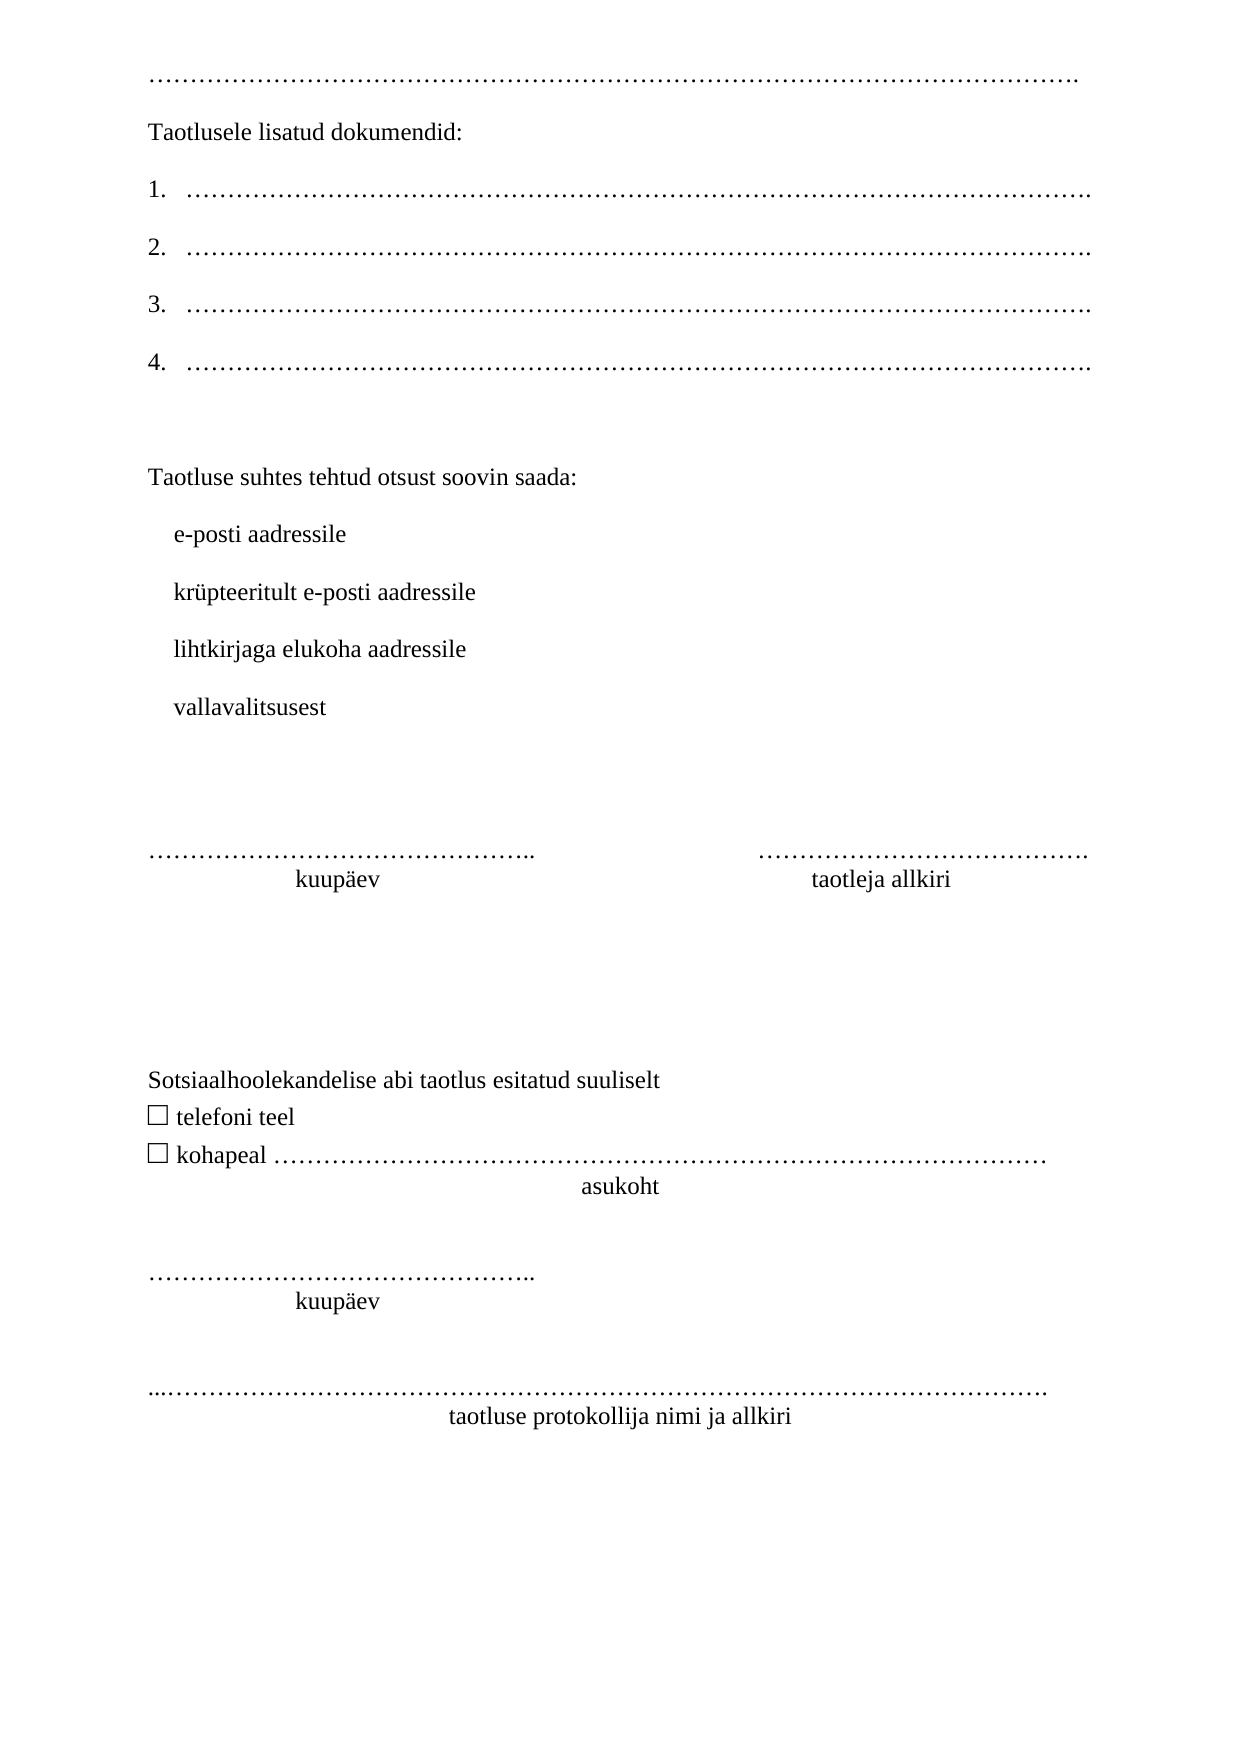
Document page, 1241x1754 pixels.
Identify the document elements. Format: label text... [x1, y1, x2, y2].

text asukoht [148, 1171, 1092, 1199]
text  e-posti aadressile [148, 519, 1092, 548]
text ...……………………………………………………………………………………………. [148, 1372, 1092, 1401]
text  krüpteeritult e-posti aadressile [148, 577, 1092, 605]
text ……………………………………….. [148, 1257, 1092, 1286]
text taotluse protokollija nimi ja allkiri [148, 1401, 1092, 1429]
text ……………………………………….. …………………………………. [148, 835, 1092, 864]
text  vallavalitsusest [148, 692, 1092, 720]
text Sotsiaalhoolekandelise abi taotlus esitatud suuliselt [148, 1065, 1092, 1094]
list ………………………………………………………………………………………………. [148, 232, 1092, 260]
text …………………………………………………………………………………………………. [148, 59, 1092, 88]
list ………………………………………………………………………………………………. [148, 347, 1092, 375]
list ………………………………………………………………………………………………. [148, 289, 1092, 318]
text □ kohapeal ………………………………………………………………………………… [148, 1132, 1092, 1171]
text  lihtkirjaga elukoha aadressile [148, 634, 1092, 663]
text Taotluse suhtes tehtud otsust soovin saada: [148, 462, 1092, 490]
text kuupäev [221, 1286, 1092, 1314]
text kuupäev taotleja allkiri [221, 864, 1092, 893]
list ………………………………………………………………………………………………. [148, 174, 1092, 203]
text Taotlusele lisatud dokumendid: [148, 117, 1092, 145]
text □ telefoni teel [148, 1094, 1092, 1132]
